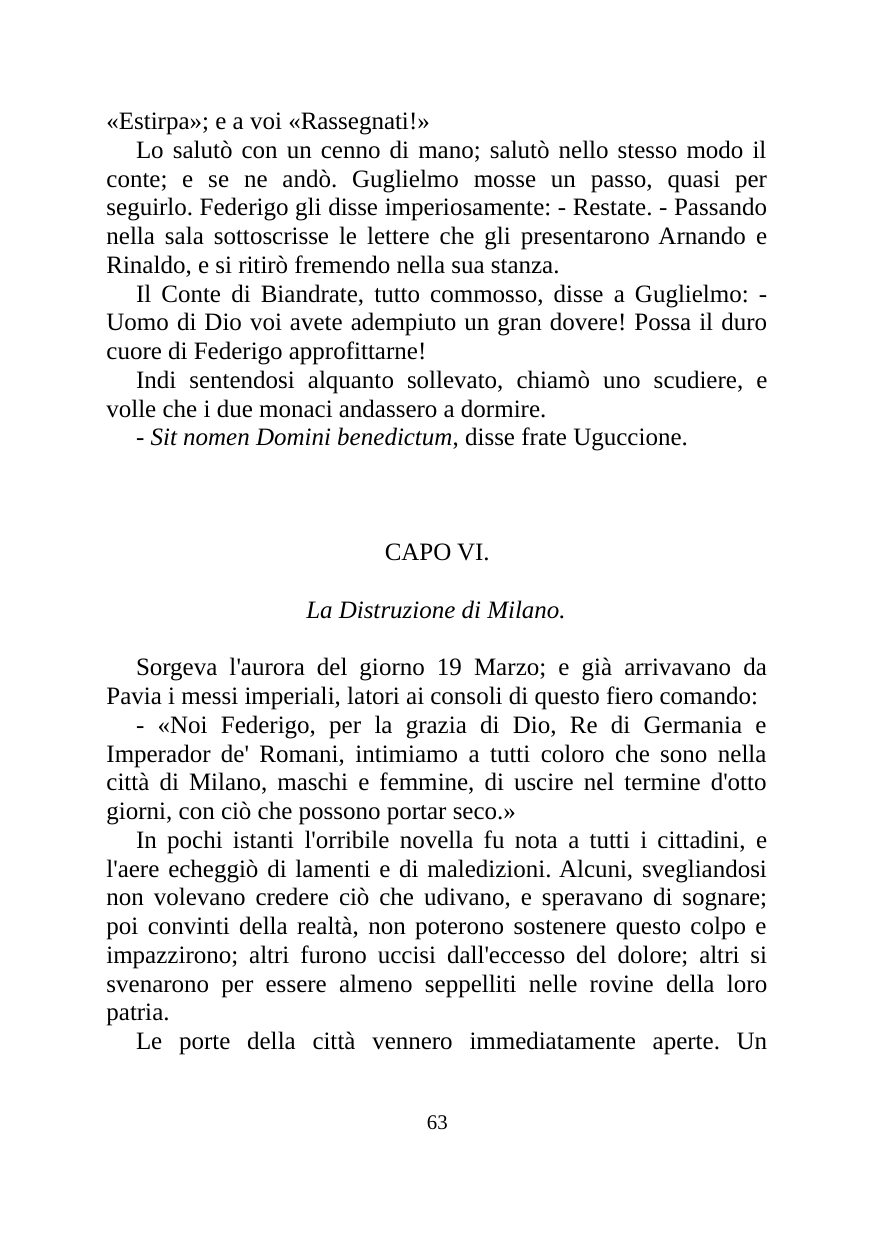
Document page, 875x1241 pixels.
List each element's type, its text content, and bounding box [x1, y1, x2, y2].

text Sorgeva l'aurora del giorno 19 Marzo; e già arrivavano da Pavia i messi imperiali, latori ai consoli di questo fiero comando: [106, 652, 768, 710]
text La Distruzione di Milano. [106, 595, 768, 624]
text In pochi istanti l'orribile novella fu nota a tutti i cittadini, e l'aere echeggiò di lamenti e di maledizioni. Alcuni, svegliandosi non volevano credere ciò che udivano, e speravano di sognare; poi convinti della realtà, non poterono sostenere questo colpo e impazzirono; altri furono uccisi dall'eccesso del dolore; altri si svenarono per essere almeno seppelliti nelle rovine della loro patria. [106, 825, 768, 1026]
text Il Conte di Biandrate, tutto commosso, disse a Guglielmo: - Uomo di Dio voi avete adempiuto un gran dovere! Possa il duro cuore di Federigo approfittarne! [106, 279, 768, 365]
text Indi sentendosi alquanto sollevato, chiamò uno scudiere, e volle che i due monaci andassero a dormire. [106, 365, 768, 422]
text Le porte della città vennero immediatamente aperte. Un [106, 1026, 768, 1055]
text CAPO VI. [106, 537, 768, 566]
text «Estirpa»; e a voi «Rassegnati!» [106, 106, 768, 135]
text - Sit nomen Domini benedictum, disse frate Uguccione. [106, 422, 768, 451]
text - «Noi Federigo, per la grazia di Dio, Re di Germania e Imperador de' Romani, intimiamo a tutti coloro che sono nella città di Milano, maschi e femmine, di uscire nel termine d'otto giorni, con ciò che possono portar seco.» [106, 710, 768, 825]
text Lo salutò con un cenno di mano; salutò nello stesso modo il conte; e se ne andò. Guglielmo mosse un passo, quasi per seguirlo. Federigo gli disse imperiosamente: - Restate. - Passando nella sala sottoscrisse le lettere che gli presentarono Arnando e Rinaldo, e si ritirò fremendo nella sua stanza. [106, 135, 768, 279]
